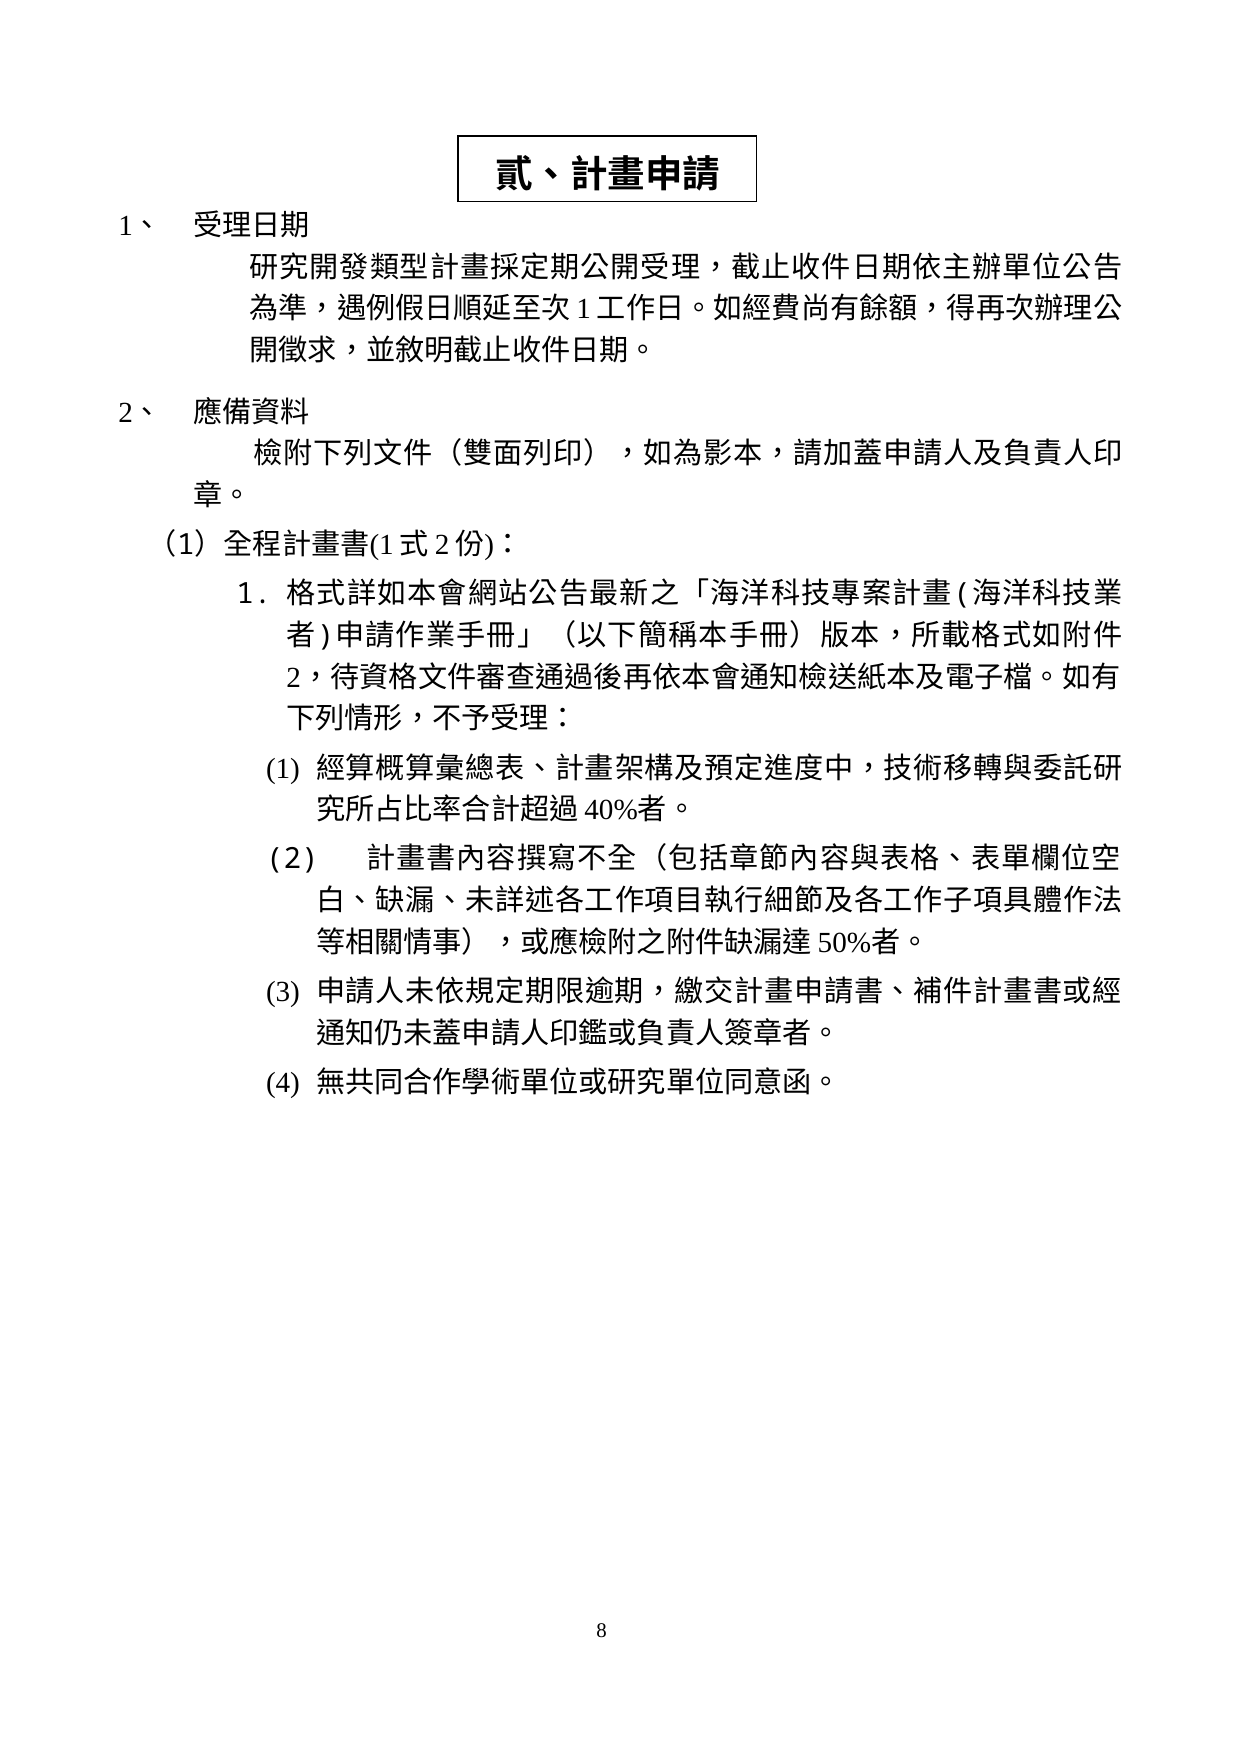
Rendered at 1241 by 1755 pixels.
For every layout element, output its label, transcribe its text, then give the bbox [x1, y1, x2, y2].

list 申請人未依規定期限逾期，繳交計畫申請書、補件計畫書或經通知仍未蓋申請人印鑑或負責人簽章者。 [266, 968, 1122, 1051]
list 受理日期 [118, 136, 1122, 244]
subtitle 貳、計畫申請 [474, 144, 741, 193]
list 計畫書內容撰寫不全（包括章節內容與表格、表單欄位空白、缺漏、未詳述各工作項目執行細節及各工作子項具體作法等相關情事），或應檢附之附件缺漏達50%者。 [266, 836, 1122, 961]
list 格式詳如本會網站公告最新之「海洋科技專案計畫(海洋科技業者)申請作業手冊」（以下簡稱本手冊）版本，所載格式如附件2，待資格文件審查通過後再依本會通知檢送紙本及電子檔。如有下列情形，不予受理： [236, 571, 1122, 737]
list 全程計畫書(1式2份)： [148, 521, 1122, 563]
list 無共同合作學術單位或研究單位同意函。 [266, 1059, 1122, 1101]
text 研究開發類型計畫採定期公開受理，截止收件日期依主辦單位公告為準，遇例假日順延至次1工作日。如經費尚有餘額，得再次辦理公開徵求，並敘明截止收件日期。 [249, 244, 1122, 369]
list 應備資料 [118, 389, 1122, 431]
list 經算概算彙總表、計畫架構及預定進度中，技術移轉與委託研究所占比率合計超過40%者。 [266, 745, 1122, 828]
text 檢附下列文件（雙面列印），如為影本，請加蓋申請人及負責人印章。 [193, 431, 1122, 514]
